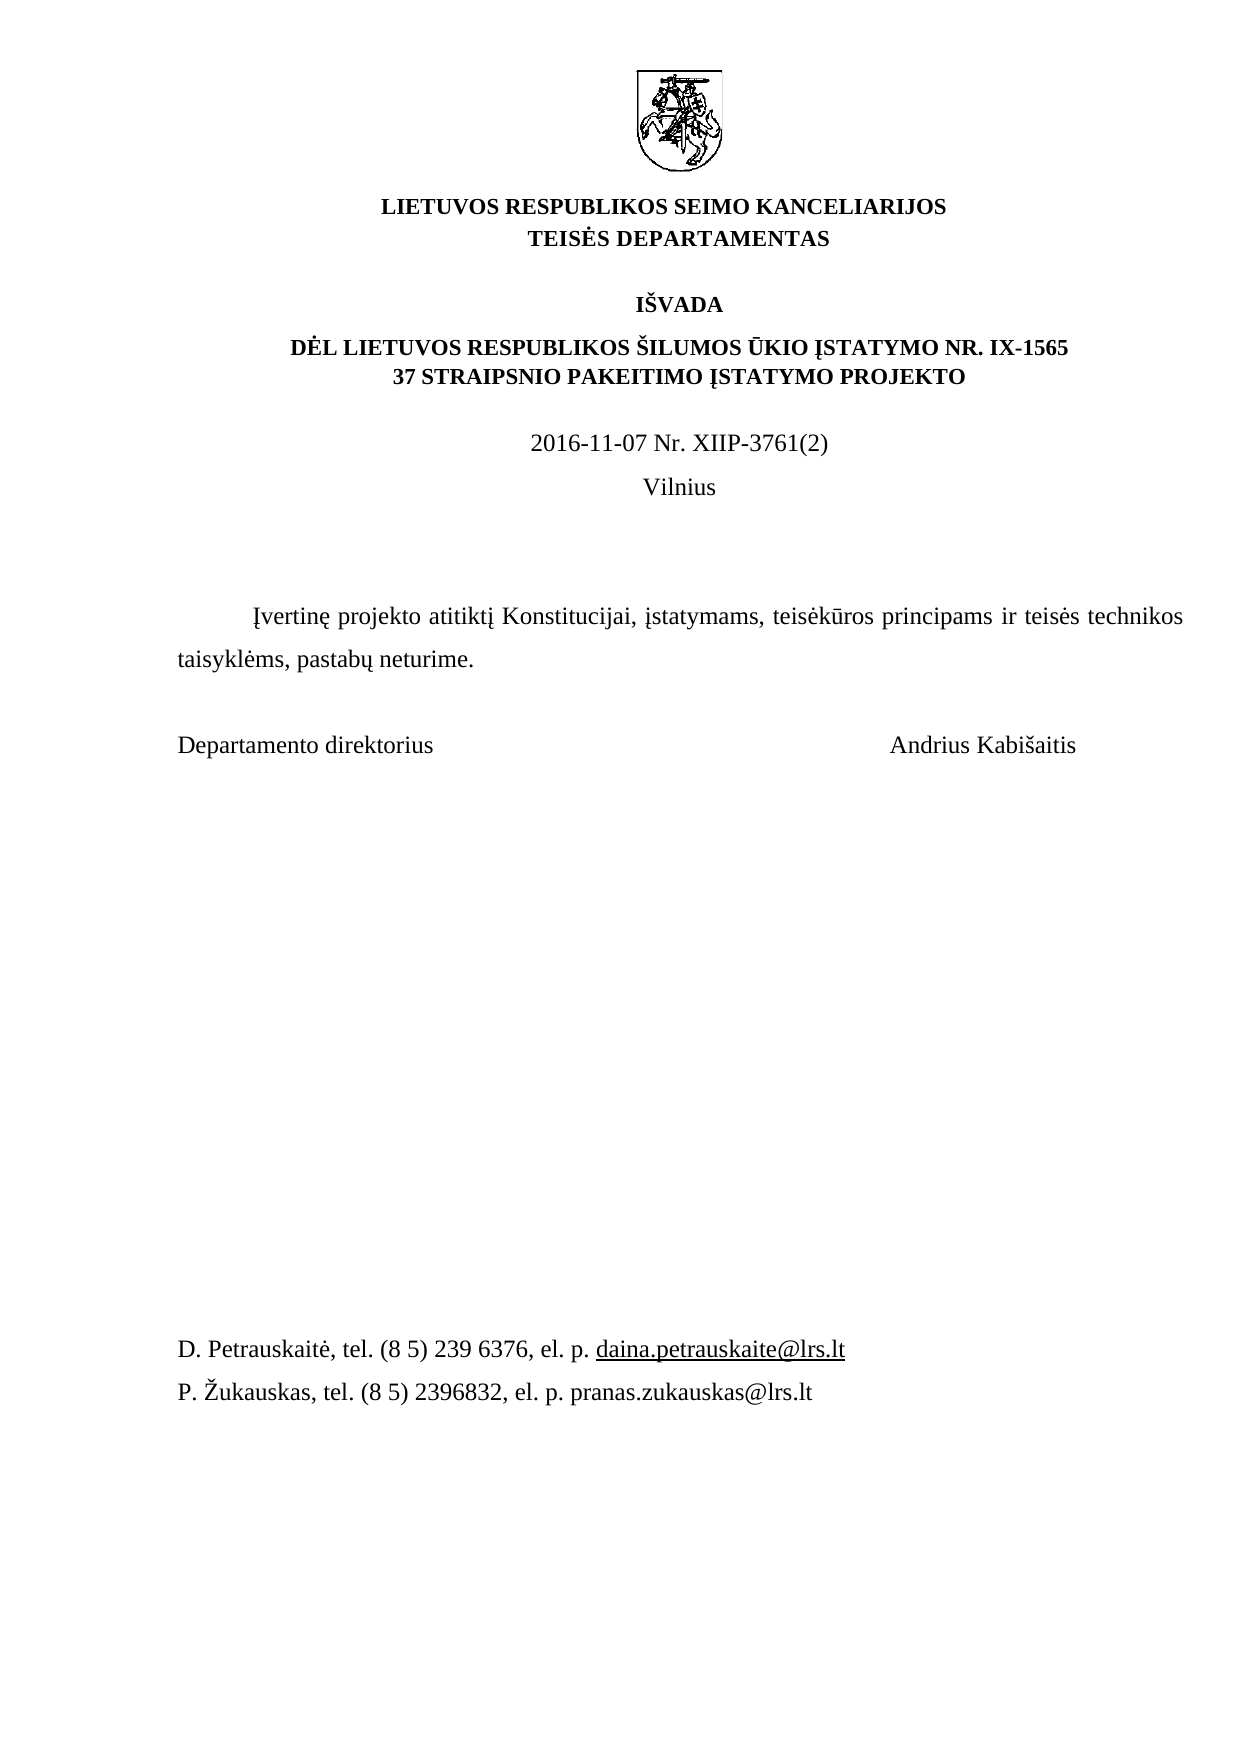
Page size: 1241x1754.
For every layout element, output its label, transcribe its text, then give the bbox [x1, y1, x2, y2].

text Departamento direktorius Andrius Kabišaitis [177, 730, 1152, 759]
text IŠVADA [177, 291, 1181, 318]
text Vilnius [177, 472, 1181, 500]
text 37 STRAIPSNIO PAKEITIMO ĮSTATYMO PROJEKTO [177, 360, 1181, 389]
text P. Žukauskas, tel. (8 5) 2396832, el. p. pranas.zukauskas@lrs.lt [177, 1377, 1181, 1406]
text DĖL LIETUVOS RESPUBLIKOS ŠILUMOS ŪKIO ĮSTATYMO NR. IX-1565 [177, 331, 1181, 360]
text D. Petrauskaitė, tel. (8 5) 239 6376, el. p. daina.petrauskaite@lrs.lt [177, 1334, 1181, 1363]
text Įvertinę projekto atitiktį Konstitucijai, įstatymams, teisėkūros principams ir teisės technikos taisyklėms, pastabų neturime. [177, 601, 1183, 673]
text 2016-11-07 Nr. XIIP-3761(2) [177, 428, 1181, 457]
text TEISĖS DEPARTAMENTAS [177, 225, 1180, 252]
text LIETUVOS RESPUBLIKOS SEIMO KANCELIARIJOS [177, 193, 1151, 219]
